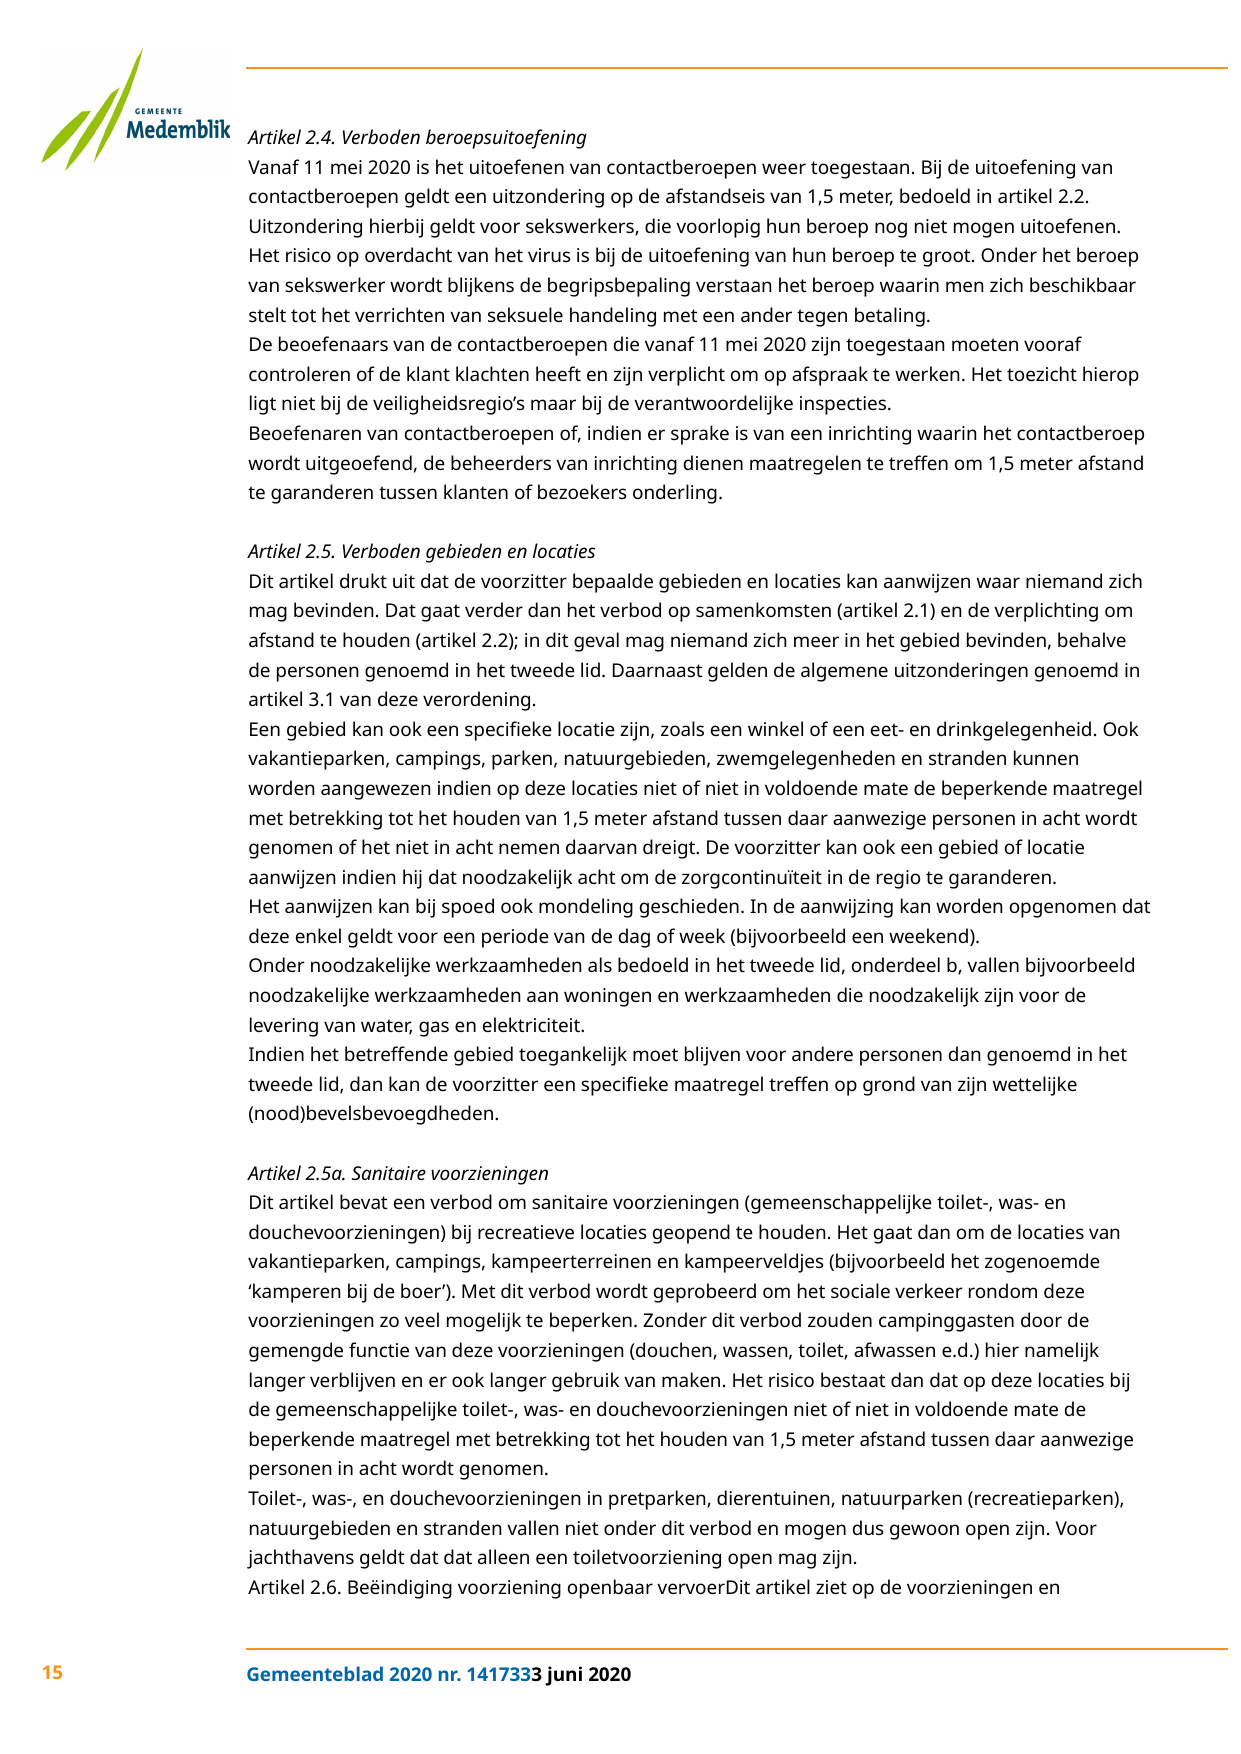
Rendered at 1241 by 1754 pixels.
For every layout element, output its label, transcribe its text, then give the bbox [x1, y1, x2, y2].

text Onder noodzakelijke werkzaamheden als bedoeld in het tweede lid, onderdeel b, vallen bijvoorbeeld noodzakelijke werkzaamheden aan woningen en werkzaamheden die noodzakelijk zijn voor de levering van water, gas en elektriciteit. [248, 953, 1152, 1038]
text Een gebied kan ook een specifieke locatie zijn, zoals een winkel of een eet- en drinkgelegenheid. Ook vakantieparken, campings, parken, natuurgebieden, zwemgelegenheden en stranden kunnen worden aangewezen indien op deze locaties niet of niet in voldoende mate de beperkende maatregel met betrekking tot het houden van 1,5 meter afstand tussen daar aanwezige personen in acht wordt genomen of het niet in acht nemen daarvan dreigt. De voorzitter kan ook een gebied of locatie aanwijzen indien hij dat noodzakelijk acht om de zorgcontinuïteit in de regio te garanderen. [248, 716, 1152, 890]
text Beoefenaren van contactberoepen of, indien er sprake is van een inrichting waarin het contactberoep wordt uitgeoefend, de beheerders van inrichting dienen maatregelen te treffen om 1,5 meter afstand te garanderen tussen klanten of bezoekers onderling. [248, 420, 1152, 505]
text Vanaf 11 mei 2020 is het uitoefenen van contactberoepen weer toegestaan. Bij de uitoefening van contactberoepen geldt een uitzondering op de afstandseis van 1,5 meter, bedoeld in artikel 2.2. [248, 154, 1152, 209]
picture [41, 47, 231, 172]
text Het aanwijzen kan bij spoed ook mondeling geschieden. In de aanwijzing kan worden opgenomen dat deze enkel geldt voor een periode van de dag of week (bijvoorbeeld een weekend). [248, 893, 1152, 949]
text Artikel 2.5. Verboden gebieden en locaties [248, 538, 1152, 564]
text Dit artikel bevat een verbod om sanitaire voorzieningen (gemeenschappelijke toilet-, was- en douchevoorzieningen) bij recreatieve locaties geopend te houden. Het gaat dan om de locaties van vakantieparken, campings, kampeerterreinen en kampeerveldjes (bijvoorbeeld het zogenoemde ‘kamperen bij de boer’). Met dit verbod wordt geprobeerd om het sociale verkeer rondom deze voorzieningen zo veel mogelijk te beperken. Zonder dit verbod zouden campinggasten door de gemengde functie van deze voorzieningen (douchen, wassen, toilet, afwassen e.d.) hier namelijk langer verblijven en er ook langer gebruik van maken. Het risico bestaat dan dat op deze locaties bij de gemeenschappelijke toilet-, was- en douchevoorzieningen niet of niet in voldoende mate de beperkende maatregel met betrekking tot het houden van 1,5 meter afstand tussen daar aanwezige personen in acht wordt genomen. [248, 1189, 1152, 1481]
text Artikel 2.4. Verboden beroepsuitoefening [248, 124, 1152, 150]
text Dit artikel drukt uit dat de voorzitter bepaalde gebieden en locaties kan aanwijzen waar niemand zich mag bevinden. Dat gaat verder dan het verbod op samenkomsten (artikel 2.1) en de verplichting om afstand te houden (artikel 2.2); in dit geval mag niemand zich meer in het gebied bevinden, behalve de personen genoemd in het tweede lid. Daarnaast gelden de algemene uitzonderingen genoemd in artikel 3.1 van deze verordening. [248, 568, 1152, 712]
text De beoefenaars van de contactberoepen die vanaf 11 mei 2020 zijn toegestaan moeten vooraf controleren of de klant klachten heeft en zijn verplicht om op afspraak te werken. Het toezicht hierop ligt niet bij de veiligheidsregio’s maar bij de verantwoordelijke inspecties. [248, 331, 1152, 416]
text Artikel 2.6. Beëindiging voorziening openbaar vervoerDit artikel ziet op de voorzieningen en [248, 1574, 1152, 1600]
text Uitzondering hierbij geldt voor sekswerkers, die voorlopig hun beroep nog niet mogen uitoefenen. Het risico op overdacht van het virus is bij de uitoefening van hun beroep te groot. Onder het beroep van sekswerker wordt blijkens de begripsbepaling verstaan het beroep waarin men zich beschikbaar stelt tot het verrichten van seksuele handeling met een ander tegen betaling. [248, 213, 1152, 328]
text Artikel 2.5a. Sanitaire voorzieningen [248, 1160, 1152, 1186]
text Indien het betreffende gebied toegankelijk moet blijven voor andere personen dan genoemd in het tweede lid, dan kan de voorzitter een specifieke maatregel treffen op grond van zijn wettelijke (nood)bevelsbevoegdheden. [248, 1041, 1152, 1126]
text Toilet-, was-, en douchevoorzieningen in pretparken, dierentuinen, natuurparken (recreatieparken), natuurgebieden en stranden vallen niet onder dit verbod en mogen dus gewoon open zijn. Voor jachthavens geldt dat dat alleen een toiletvoorziening open mag zijn. [248, 1485, 1152, 1570]
